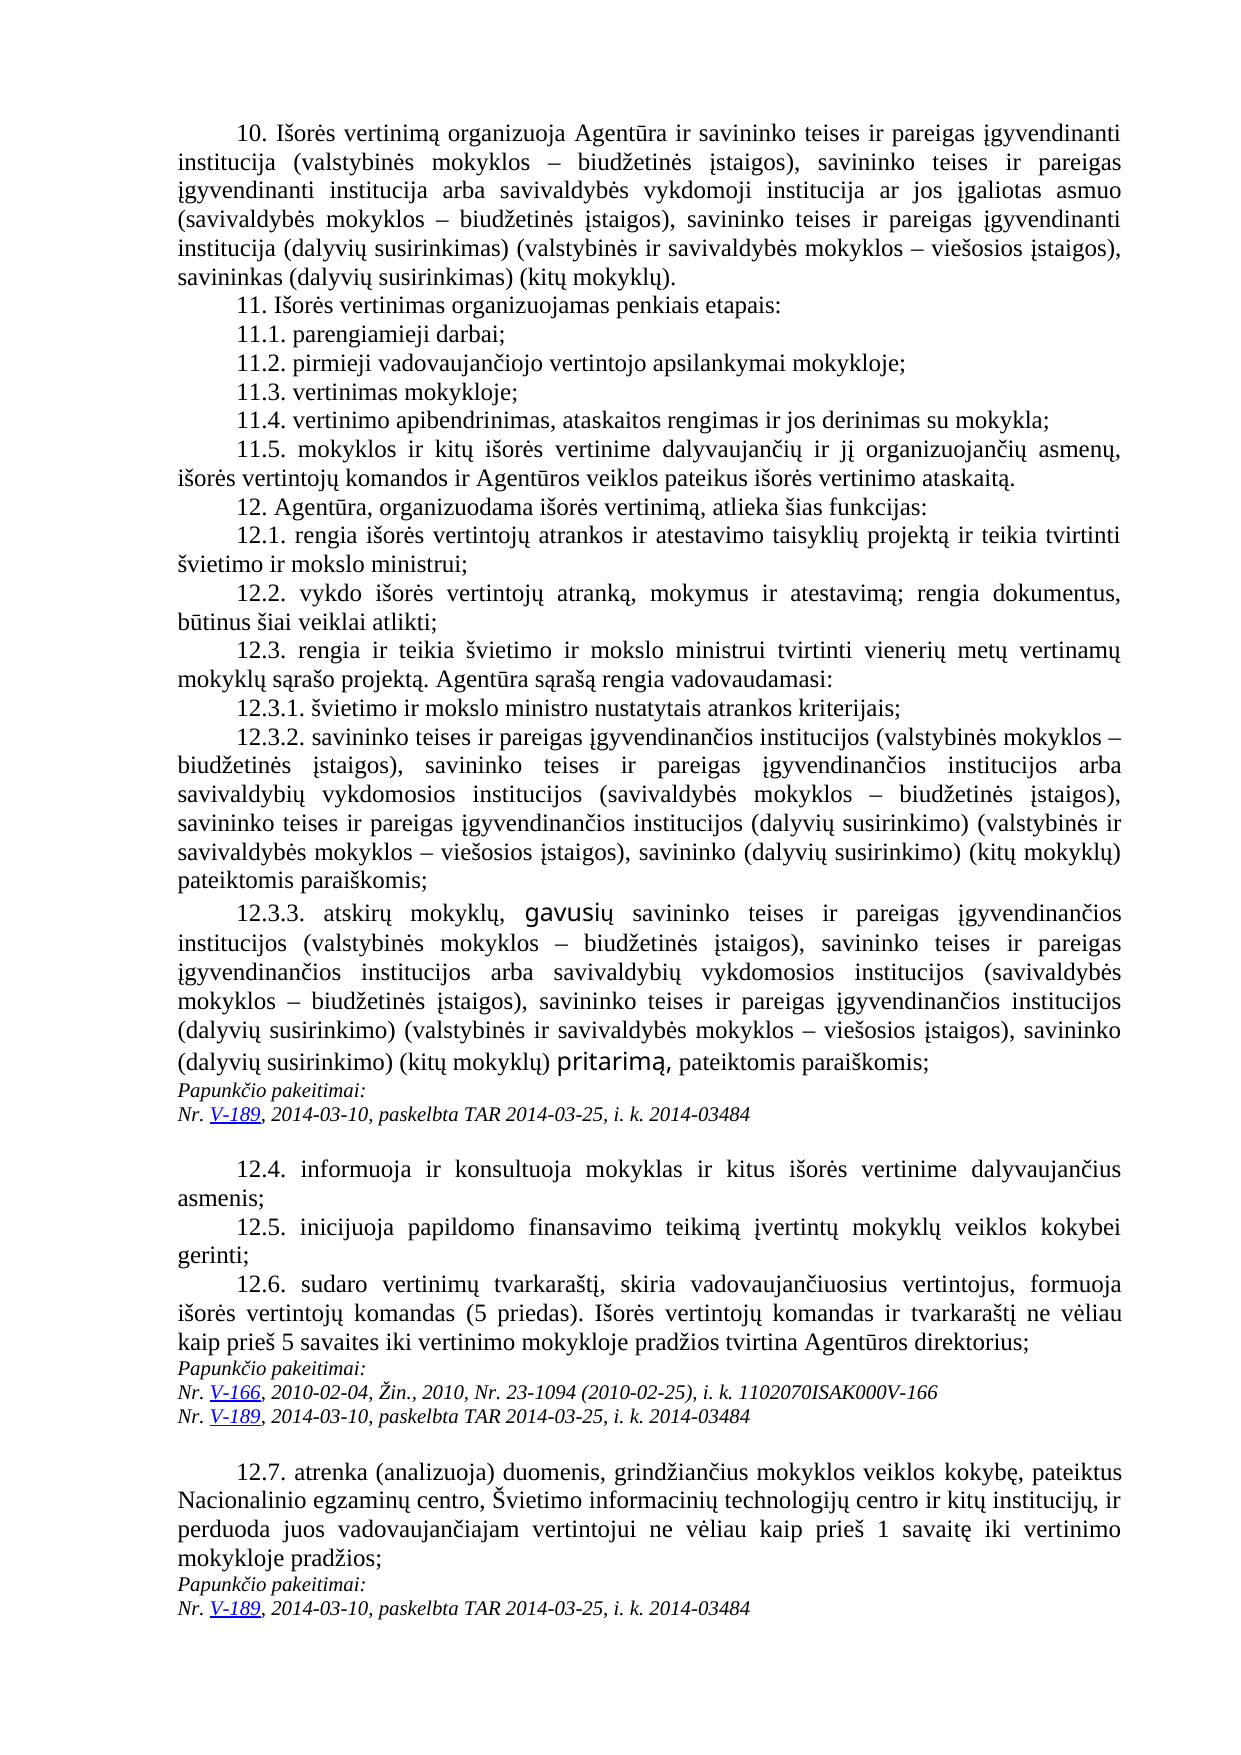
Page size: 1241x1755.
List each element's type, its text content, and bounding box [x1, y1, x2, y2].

text 12.1. rengia išorės vertintojų atrankos ir atestavimo taisyklių projektą ir teikia tvirtinti švietimo ir mokslo ministrui; [177, 521, 1122, 578]
text 11.3. vertinimas mokykloje; [177, 377, 1122, 406]
text 12.3. rengia ir teikia švietimo ir mokslo ministrui tvirtinti vienerių metų vertinamų mokyklų sąrašo projektą. Agentūra sąrašą rengia vadovaudamasi: [177, 636, 1122, 693]
text Papunkčio pakeitimai: [177, 1077, 1122, 1102]
text 12.5. inicijuoja papildomo finansavimo teikimą įvertintų mokyklų veiklos kokybei gerinti; [177, 1212, 1122, 1269]
text Nr. V-189, 2014-03-10, paskelbta TAR 2014-03-25, i. k. 2014-03484 [177, 1102, 1122, 1126]
text Papunkčio pakeitimai: [177, 1572, 1122, 1596]
text 11.5. mokyklos ir kitų išorės vertinime dalyvaujančių ir jį organizuojančių asmenų, išorės vertintojų komandos ir Agentūros veiklos pateikus išorės vertinimo ataskaitą. [177, 434, 1122, 492]
text 12.7. atrenka (analizuoja) duomenis, grindžiančius mokyklos veiklos kokybę, pateiktus Nacionalinio egzaminų centro, Švietimo informacinių technologijų centro ir kitų institucijų, ir perduoda juos vadovaujančiajam vertintojui ne vėliau kaip prieš 1 savaitę iki vertinimo mokykloje pradžios; [177, 1457, 1122, 1572]
text 11.1. parengiamieji darbai; [177, 319, 1122, 348]
text 12.6. sudaro vertinimų tvarkaraštį, skiria vadovaujančiuosius vertintojus, formuoja išorės vertintojų komandas (5 priedas). Išorės vertintojų komandas ir tvarkaraštį ne vėliau kaip prieš 5 savaites iki vertinimo mokykloje pradžios tvirtina Agentūros direktorius; [177, 1269, 1122, 1356]
text 12.3.1. švietimo ir mokslo ministro nustatytais atrankos kriterijais; [177, 693, 1122, 722]
text Nr. V-189, 2014-03-10, paskelbta TAR 2014-03-25, i. k. 2014-03484 [177, 1596, 1122, 1620]
text 12.2. vykdo išorės vertintojų atranką, mokymus ir atestavimą; rengia dokumentus, būtinus šiai veiklai atlikti; [177, 578, 1122, 636]
text Nr. V-189, 2014-03-10, paskelbta TAR 2014-03-25, i. k. 2014-03484 [177, 1404, 1122, 1428]
text 11.2. pirmieji vadovaujančiojo vertintojo apsilankymai mokykloje; [177, 348, 1122, 377]
text 11. Išorės vertinimas organizuojamas penkiais etapais: [177, 291, 1122, 319]
text 10. Išorės vertinimą organizuoja Agentūra ir savininko teises ir pareigas įgyvendinanti institucija (valstybinės mokyklos – biudžetinės įstaigos), savininko teises ir pareigas įgyvendinanti institucija arba savivaldybės vykdomoji institucija ar jos įgaliotas asmuo (savivaldybės mokyklos – biudžetinės įstaigos), savininko teises ir pareigas įgyvendinanti institucija (dalyvių susirinkimas) (valstybinės ir savivaldybės mokyklos – viešosios įstaigos), savininkas (dalyvių susirinkimas) (kitų mokyklų). [177, 118, 1122, 291]
text 12.3.2. savininko teises ir pareigas įgyvendinančios institucijos (valstybinės mokyklos – biudžetinės įstaigos), savininko teises ir pareigas įgyvendinančios institucijos arba savivaldybių vykdomosios institucijos (savivaldybės mokyklos – biudžetinės įstaigos), savininko teises ir pareigas įgyvendinančios institucijos (dalyvių susirinkimo) (valstybinės ir savivaldybės mokyklos – viešosios įstaigos), savininko (dalyvių susirinkimo) (kitų mokyklų) pateiktomis paraiškomis; [177, 722, 1122, 894]
text Nr. V-166, 2010-02-04, Žin., 2010, Nr. 23-1094 (2010-02-25), i. k. 1102070ISAK000V-166 [177, 1380, 1122, 1404]
text Papunkčio pakeitimai: [177, 1356, 1122, 1380]
text 11.4. vertinimo apibendrinimas, ataskaitos rengimas ir jos derinimas su mokykla; [177, 406, 1122, 434]
text 12.4. informuoja ir konsultuoja mokyklas ir kitus išorės vertinime dalyvaujančius asmenis; [177, 1154, 1122, 1212]
text 12. Agentūra, organizuodama išorės vertinimą, atlieka šias funkcijas: [177, 492, 1122, 521]
text 12.3.3. atskirų mokyklų, gavusių savininko teises ir pareigas įgyvendinančios institucijos (valstybinės mokyklos – biudžetinės įstaigos), savininko teises ir pareigas įgyvendinančios institucijos arba savivaldybių vykdomosios institucijos (savivaldybės mokyklos – biudžetinės įstaigos), savininko teises ir pareigas įgyvendinančios institucijos (dalyvių susirinkimo) (valstybinės ir savivaldybės mokyklos – viešosios įstaigos), savininko (dalyvių susirinkimo) (kitų mokyklų) pritarimą, pateiktomis paraiškomis; [177, 894, 1122, 1077]
